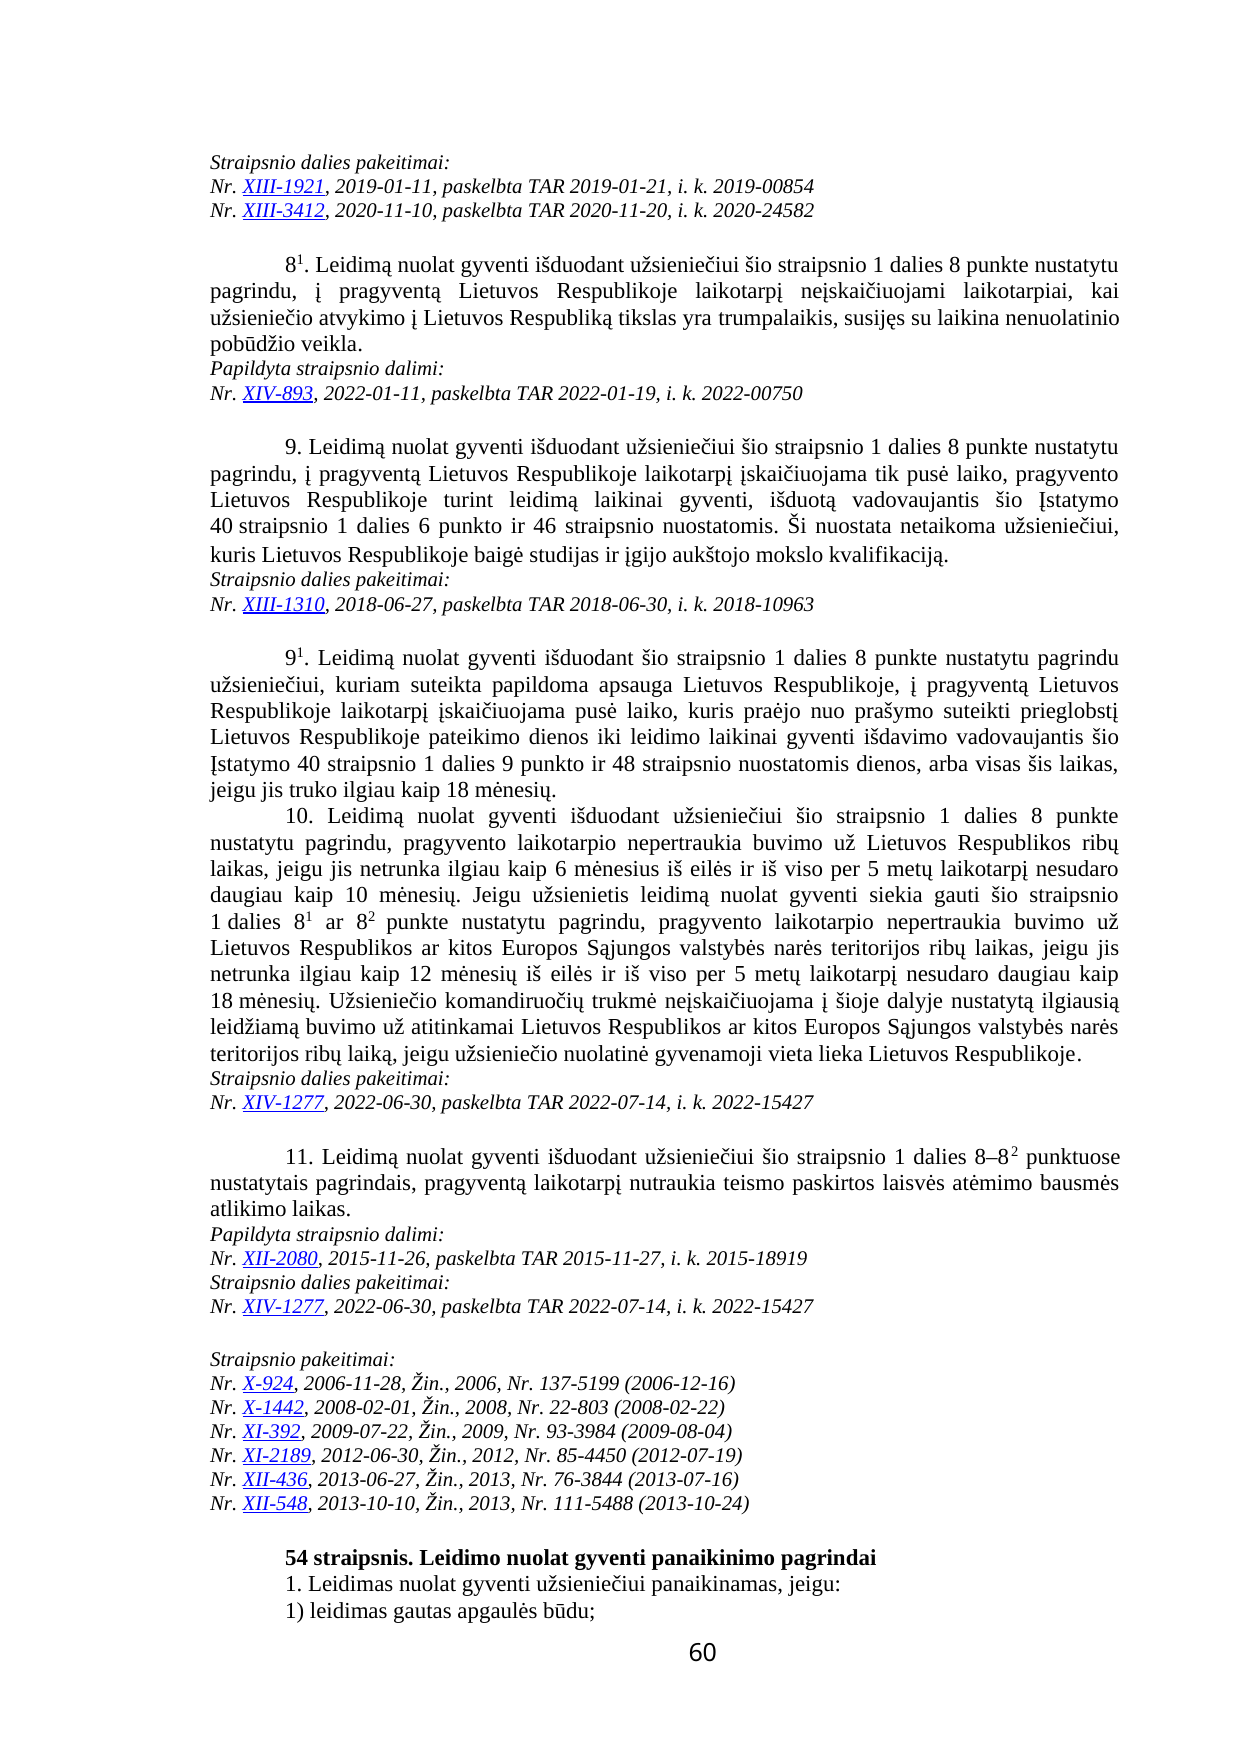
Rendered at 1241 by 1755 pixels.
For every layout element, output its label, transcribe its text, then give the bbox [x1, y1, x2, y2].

text Straipsnio dalies pakeitimai: [210, 1270, 1120, 1294]
text Nr. X-924, 2006-11-28, Žin., 2006, Nr. 137-5199 (2006-12-16) [210, 1371, 1120, 1395]
text Straipsnio dalies pakeitimai: [210, 567, 1120, 591]
text 1) leidimas gautas apgaulės būdu; [210, 1597, 1120, 1623]
text 81. Leidimą nuolat gyventi išduodant užsieniečiui šio straipsnio 1 dalies 8 punkte nustatytu pagrindu, į pragyventą Lietuvos Respublikoje laikotarpį neįskaičiuojami laikotarpiai, kai užsieniečio atvykimo į Lietuvos Respubliką tikslas yra trumpalaikis, susijęs su laikina nenuolatinio pobūdžio veikla. [210, 251, 1120, 356]
text Papildyta straipsnio dalimi: [210, 356, 1120, 380]
text 11. Leidimą nuolat gyventi išduodant užsieniečiui šio straipsnio 1 dalies 8–82 punktuose nustatytais pagrindais, pragyventą laikotarpį nutraukia teismo paskirtos laisvės atėmimo bausmės atlikimo laikas. [210, 1143, 1120, 1222]
text 54 straipsnis. Leidimo nuolat gyventi panaikinimo pagrindai [210, 1544, 1120, 1570]
text Nr. XIII-1310, 2018-06-27, paskelbta TAR 2018-06-30, i. k. 2018-10963 [210, 591, 1120, 616]
text Nr. XIV-893, 2022-01-11, paskelbta TAR 2022-01-19, i. k. 2022-00750 [210, 380, 1120, 404]
text Nr. XI-392, 2009-07-22, Žin., 2009, Nr. 93-3984 (2009-08-04) [210, 1419, 1120, 1443]
text Straipsnio dalies pakeitimai: [210, 150, 1120, 174]
text Nr. XIV-1277, 2022-06-30, paskelbta TAR 2022-07-14, i. k. 2022-15427 [210, 1294, 1120, 1318]
text Nr. XIII-3412, 2020-11-10, paskelbta TAR 2020-11-20, i. k. 2020-24582 [210, 198, 1120, 222]
text Nr. XIV-1277, 2022-06-30, paskelbta TAR 2022-07-14, i. k. 2022-15427 [210, 1090, 1120, 1114]
text Nr. XII-2080, 2015-11-26, paskelbta TAR 2015-11-27, i. k. 2015-18919 [210, 1246, 1120, 1270]
text Papildyta straipsnio dalimi: [210, 1222, 1120, 1246]
text 10. Leidimą nuolat gyventi išduodant užsieniečiui šio straipsnio 1 dalies 8 punkte nustatytu pagrindu, pragyvento laikotarpio nepertraukia buvimo už Lietuvos Respublikos ribų laikas, jeigu jis netrunka ilgiau kaip 6 mėnesius iš eilės ir iš viso per 5 metų laikotarpį nesudaro daugiau kaip 10 mėnesių. Jeigu užsienietis leidimą nuolat gyventi siekia gauti šio straipsnio 1 dalies 81 ar 82 punkte nustatytu pagrindu, pragyvento laikotarpio nepertraukia buvimo už Lietuvos Respublikos ar kitos Europos Sąjungos valstybės narės teritorijos ribų laikas, jeigu jis netrunka ilgiau kaip 12 mėnesių iš eilės ir iš viso per 5 metų laikotarpį nesudaro daugiau kaip 18 mėnesių. Užsieniečio komandiruočių trukmė neįskaičiuojama į šioje dalyje nustatytą ilgiausią leidžiamą buvimo už atitinkamai Lietuvos Respublikos ar kitos Europos Sąjungos valstybės narės teritorijos ribų laiką, jeigu užsieniečio nuolatinė gyvenamoji vieta lieka Lietuvos Respublikoje. [210, 802, 1120, 1066]
text 1. Leidimas nuolat gyventi užsieniečiui panaikinamas, jeigu: [210, 1570, 1120, 1597]
text Nr. X-1442, 2008-02-01, Žin., 2008, Nr. 22-803 (2008-02-22) [210, 1395, 1120, 1419]
text Nr. XII-436, 2013-06-27, Žin., 2013, Nr. 76-3844 (2013-07-16) [210, 1467, 1120, 1491]
text Nr. XII-548, 2013-10-10, Žin., 2013, Nr. 111-5488 (2013-10-24) [210, 1491, 1120, 1515]
text Straipsnio dalies pakeitimai: [210, 1066, 1120, 1090]
text 91. Leidimą nuolat gyventi išduodant šio straipsnio 1 dalies 8 punkte nustatytu pagrindu užsieniečiui, kuriam suteikta papildoma apsauga Lietuvos Respublikoje, į pragyventą Lietuvos Respublikoje laikotarpį įskaičiuojama pusė laiko, kuris praėjo nuo prašymo suteikti prieglobstį Lietuvos Respublikoje pateikimo dienos iki leidimo laikinai gyventi išdavimo vadovaujantis šio Įstatymo 40 straipsnio 1 dalies 9 punkto ir 48 straipsnio nuostatomis dienos, arba visas šis laikas, jeigu jis truko ilgiau kaip 18 mėnesių. [210, 644, 1120, 802]
text Nr. XIII-1921, 2019-01-11, paskelbta TAR 2019-01-21, i. k. 2019-00854 [210, 174, 1120, 198]
text Straipsnio pakeitimai: [210, 1347, 1120, 1371]
text 9. Leidimą nuolat gyventi išduodant užsieniečiui šio straipsnio 1 dalies 8 punkte nustatytu pagrindu, į pragyventą Lietuvos Respublikoje laikotarpį įskaičiuojama tik pusė laiko, pragyvento Lietuvos Respublikoje turint leidimą laikinai gyventi, išduotą vadovaujantis šio Įstatymo 40 straipsnio 1 dalies 6 punkto ir 46 straipsnio nuostatomis. Ši nuostata netaikoma užsieniečiui, kuris Lietuvos Respublikoje baigė studijas ir įgijo aukštojo mokslo kvalifikaciją. [210, 433, 1120, 567]
text Nr. XI-2189, 2012-06-30, Žin., 2012, Nr. 85-4450 (2012-07-19) [210, 1443, 1120, 1467]
